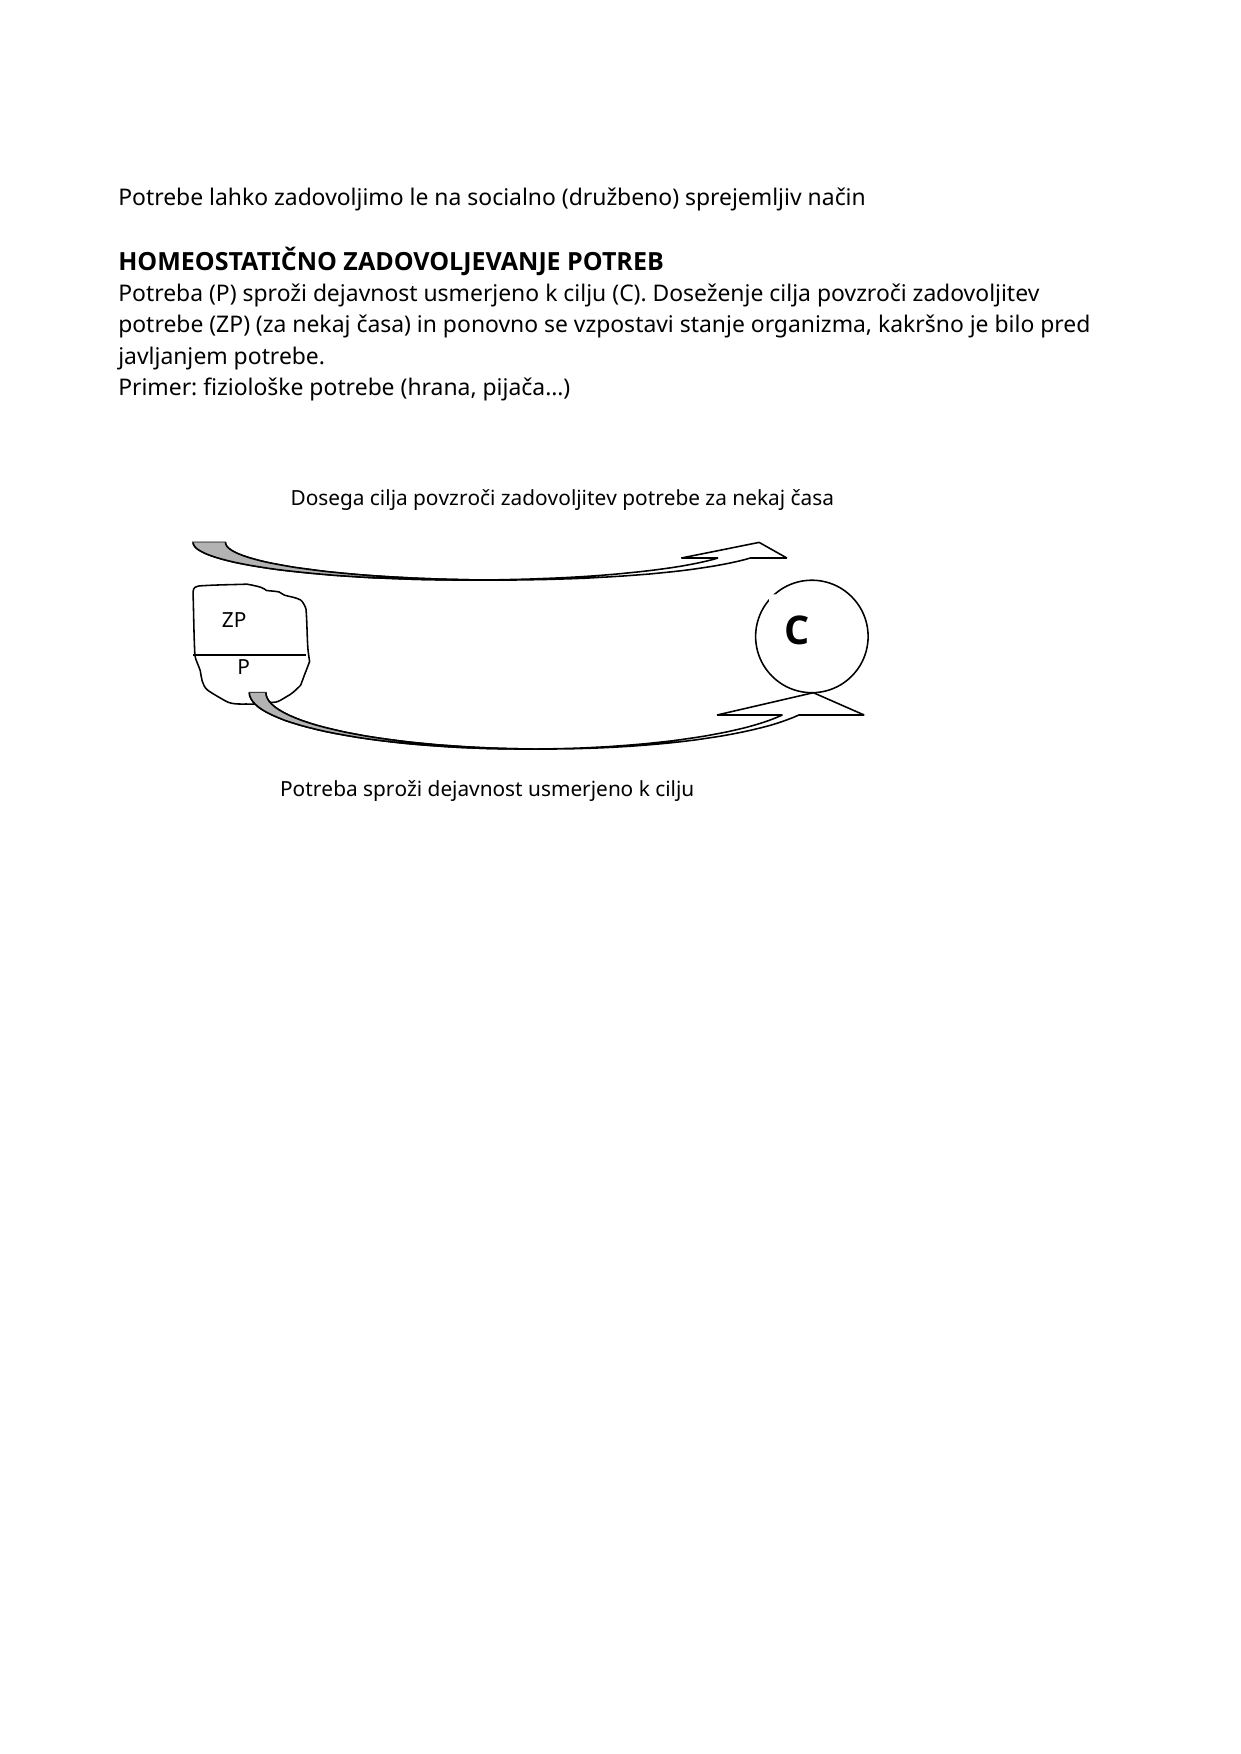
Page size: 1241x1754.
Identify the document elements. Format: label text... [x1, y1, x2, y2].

text Primer: fiziološke potrebe (hrana, pijača…) [118, 371, 1122, 402]
text Potreba (P) sproži dejavnost usmerjeno k cilju (C). Doseženje cilja povzroči zadovoljitev potrebe (ZP) (za nekaj časa) in ponovno se vzpostavi stanje organizma, kakršno je bilo pred javljanjem potrebe. [118, 277, 1122, 371]
subtitle HOMEOSTATIČNO ZADOVOLJEVANJE POTREB [118, 243, 1122, 277]
text Potrebe lahko zadovoljimo le na socialno (družbeno) sprejemljiv način [118, 181, 1122, 212]
